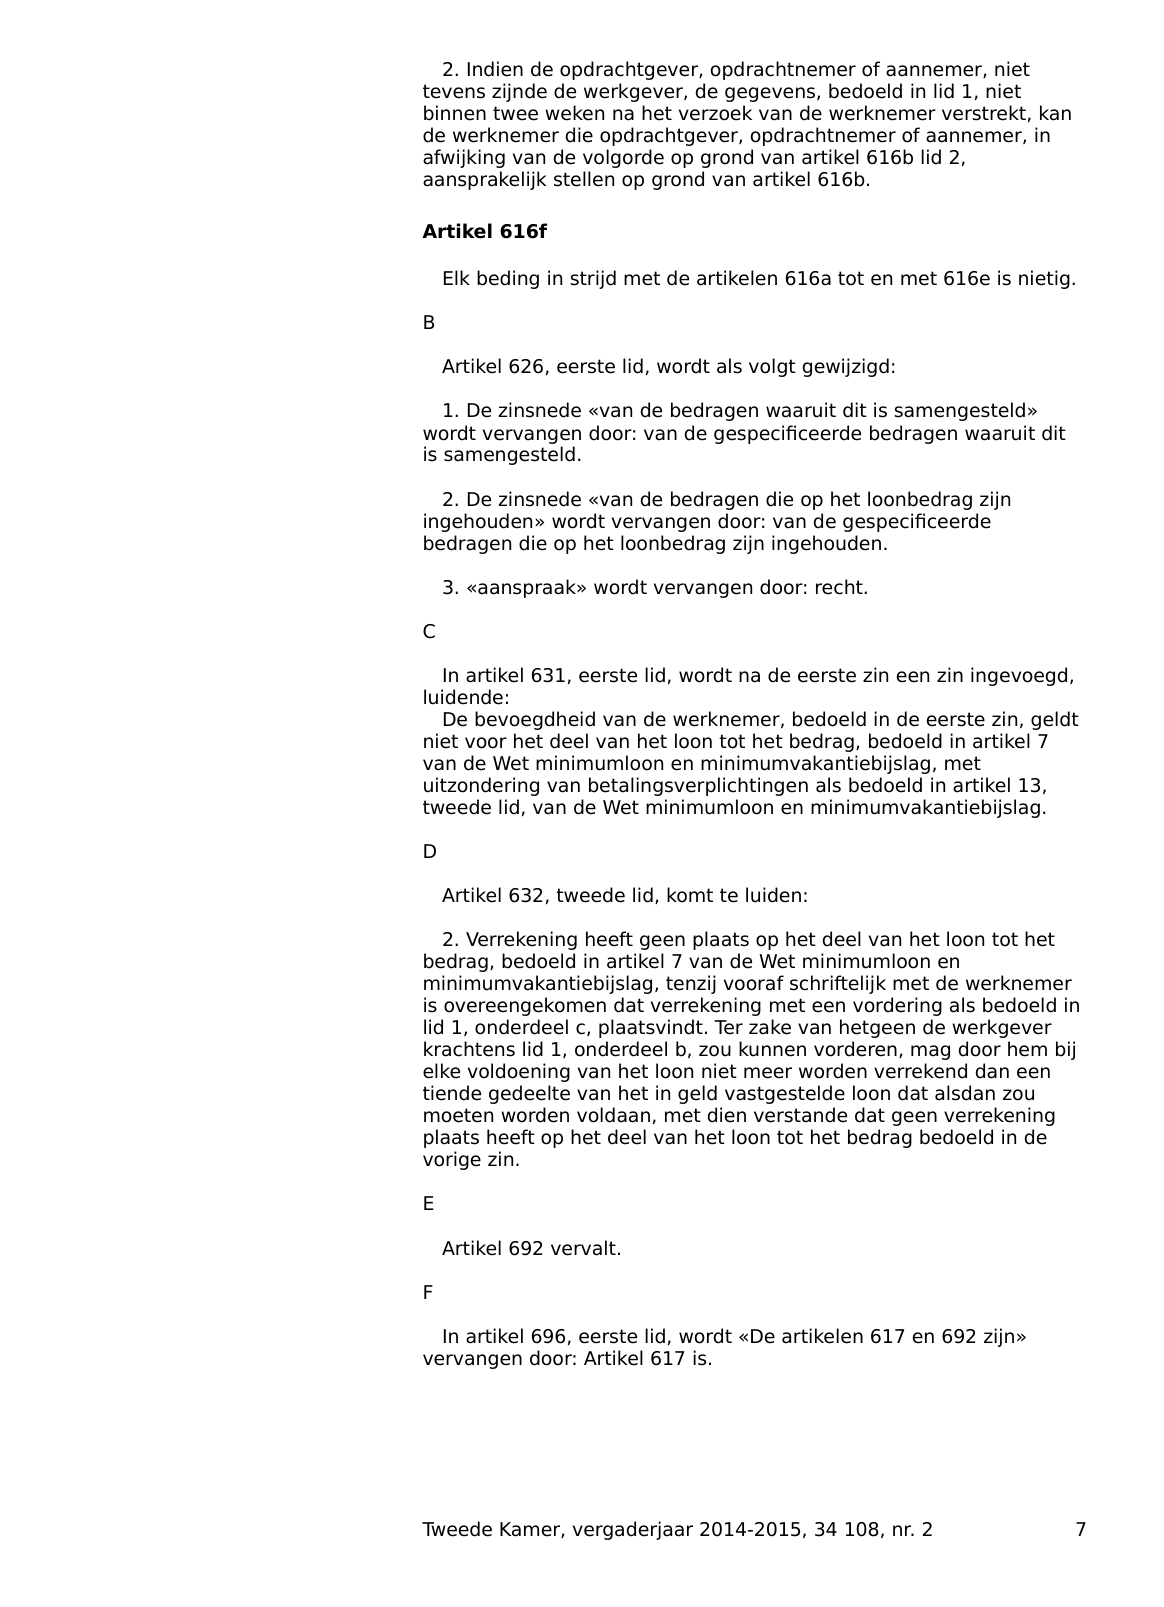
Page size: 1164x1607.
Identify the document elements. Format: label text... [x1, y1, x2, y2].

text 2. Indien de opdrachtgever, opdrachtnemer of aannemer, niet tevens zijnde de werkgever, de gegevens, bedoeld in lid 1, niet binnen twee weken na het verzoek van de werknemer verstrekt, kan de werknemer die opdrachtgever, opdrachtnemer of aannemer, in afwijking van de volgorde op grond van artikel 616b lid 2, aansprakelijk stellen op grond van artikel 616b. [422, 59, 1087, 191]
text 2. Verrekening heeft geen plaats op het deel van het loon tot het bedrag, bedoeld in artikel 7 van de Wet minimumloon en minimumvakantiebijslag, tenzij vooraf schriftelijk met de werknemer is overeengekomen dat verrekening met een vordering als bedoeld in lid 1, onderdeel c, plaatsvindt. Ter zake van hetgeen de werkgever krachtens lid 1, onderdeel b, zou kunnen vorderen, mag door hem bij elke voldoening van het loon niet meer worden verrekend dan een tiende gedeelte van het in geld vastgestelde loon dat alsdan zou moeten worden voldaan, met dien verstande dat geen verrekening plaats heeft op het deel van het loon tot het bedrag bedoeld in de vorige zin. [422, 929, 1087, 1171]
text Elk beding in strijd met de artikelen 616a tot en met 616e is nietig. [422, 268, 1087, 290]
text D [422, 841, 1087, 863]
text Artikel 626, eerste lid, wordt als volgt gewijzigd: [422, 356, 1087, 378]
text In artikel 631, eerste lid, wordt na de eerste zin een zin ingevoegd, luidende: [422, 665, 1087, 709]
text C [422, 621, 1087, 643]
text De bevoegdheid van de werknemer, bedoeld in de eerste zin, geldt niet voor het deel van het loon tot het bedrag, bedoeld in artikel 7 van de Wet minimumloon en minimumvakantiebijslag, met uitzondering van betalingsverplichtingen als bedoeld in artikel 13, tweede lid, van de Wet minimumloon en minimumvakantiebijslag. [422, 709, 1087, 819]
text 3. «aanspraak» wordt vervangen door: recht. [422, 577, 1087, 599]
text B [422, 312, 1087, 334]
subtitle Artikel 616f [422, 221, 1087, 243]
text Artikel 692 vervalt. [422, 1237, 1087, 1259]
text E [422, 1193, 1087, 1215]
text Artikel 632, tweede lid, komt te luiden: [422, 885, 1087, 907]
text 2. De zinsnede «van de bedragen die op het loonbedrag zijn ingehouden» wordt vervangen door: van de gespecificeerde bedragen die op het loonbedrag zijn ingehouden. [422, 488, 1087, 554]
text F [422, 1282, 1087, 1304]
text In artikel 696, eerste lid, wordt «De artikelen 617 en 692 zijn» vervangen door: Artikel 617 is. [422, 1326, 1087, 1370]
text 1. De zinsnede «van de bedragen waaruit dit is samengesteld» wordt vervangen door: van de gespecificeerde bedragen waaruit dit is samengesteld. [422, 400, 1087, 466]
